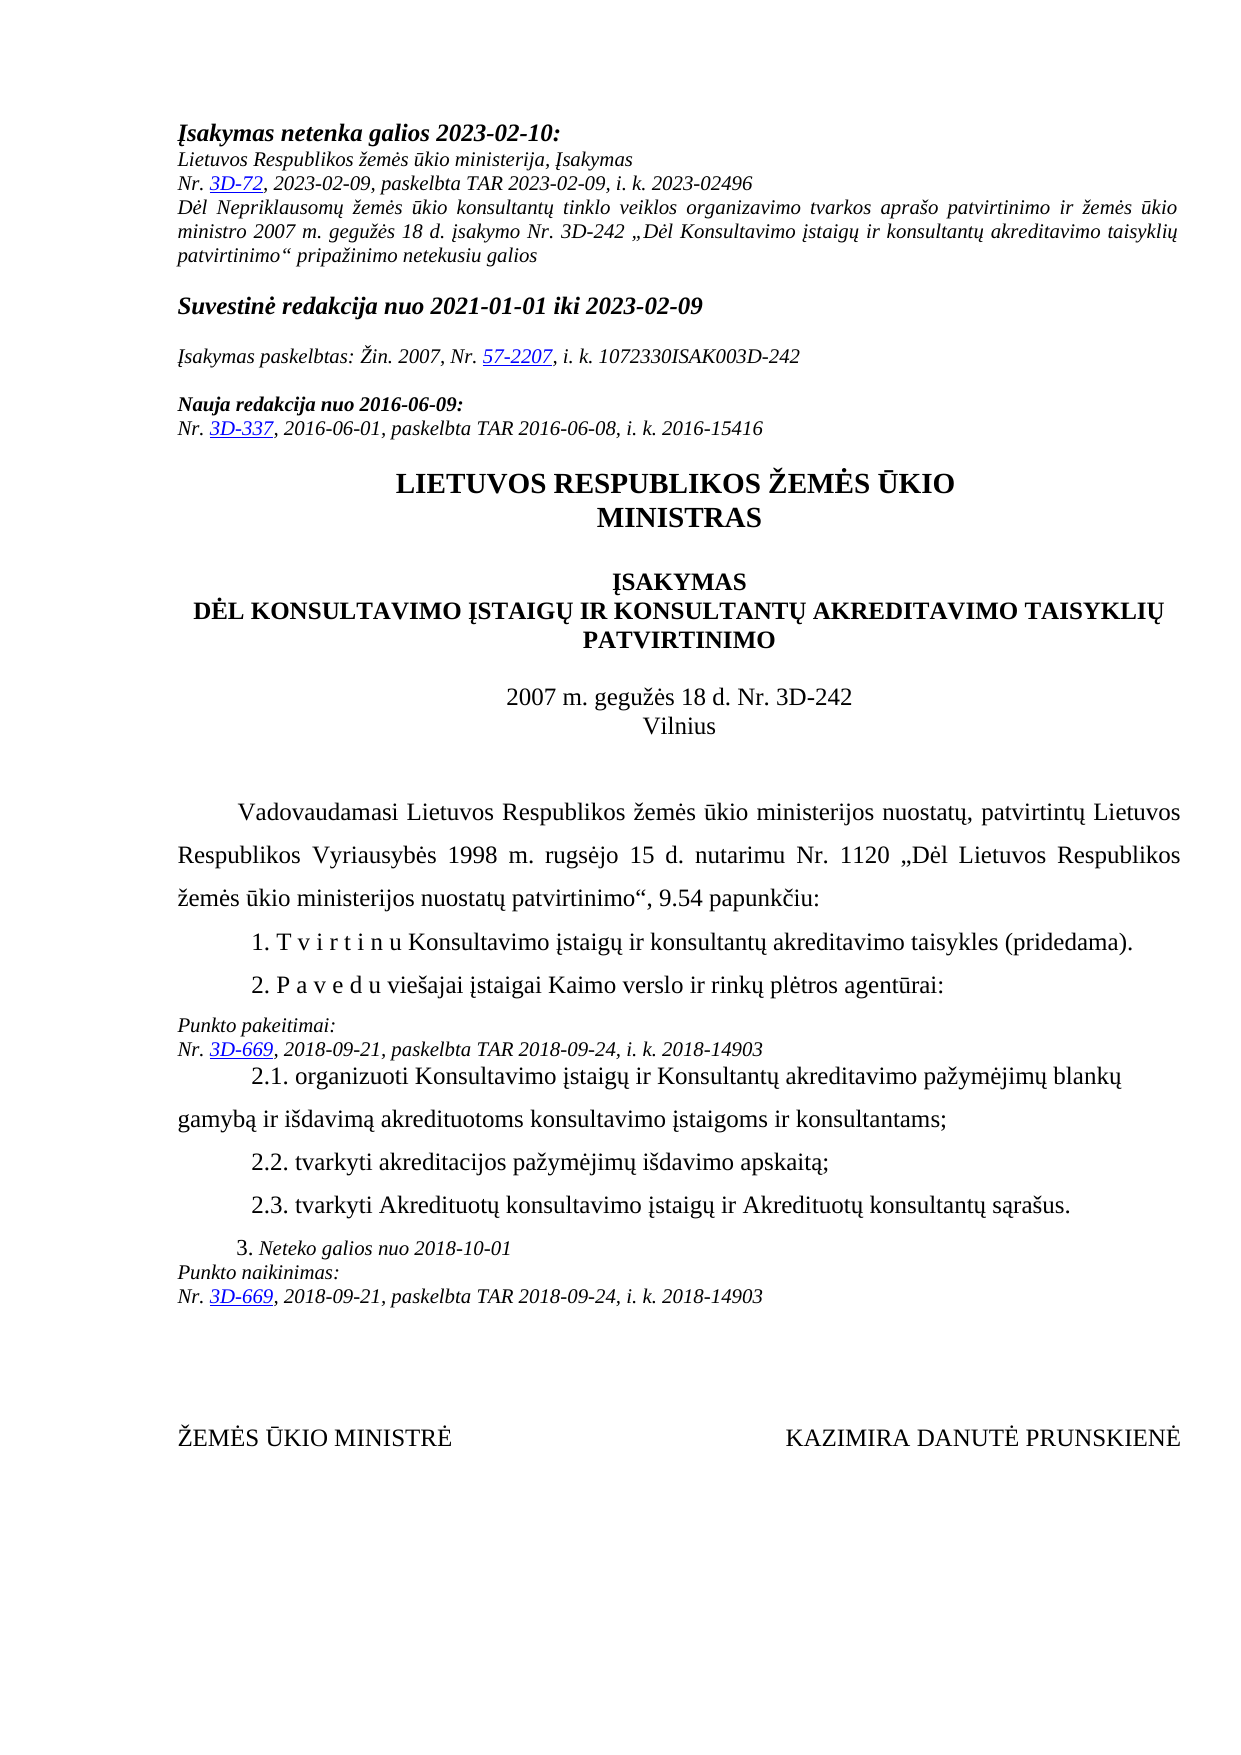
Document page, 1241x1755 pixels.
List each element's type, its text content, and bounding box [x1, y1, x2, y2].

text Punkto pakeitimai: [177, 1013, 1181, 1037]
text 3. Neteko galios nuo 2018-10-01 [177, 1233, 1181, 1260]
text Dėl Nepriklausomų žemės ūkio konsultantų tinklo veiklos organizavimo tvarkos aprašo patvirtinimo ir žemės ūkio ministro 2007 m. gegužės 18 d. įsakymo Nr. 3D-242 „Dėl Konsultavimo įstaigų ir konsultantų akreditavimo taisyklių patvirtinimo“ pripažinimo netekusiu galios [177, 195, 1181, 267]
text Punkto naikinimas: [177, 1260, 1181, 1284]
text 2007 m. gegužės 18 d. Nr. 3D-242 [177, 682, 1181, 711]
text ĮSAKYMAS [177, 567, 1181, 596]
text Vilnius [177, 711, 1181, 740]
text DĖL KONSULTAVIMO ĮSTAIGŲ IR KONSULTANTŲ AKREDITAVIMO TAISYKLIŲ PATVIRTINIMO [177, 596, 1181, 653]
text 1. T v i r t i n u Konsultavimo įstaigų ir konsultantų akreditavimo taisykles (pridedama). [177, 927, 1181, 955]
text Įsakymas netenka galios 2023-02-10: [177, 118, 1181, 147]
text LIETUVOS RESPUBLIKOS ŽEMĖS ŪKIO [177, 467, 1181, 500]
text Lietuvos Respublikos žemės ūkio ministerija, Įsakymas [177, 147, 1181, 171]
text Nr. 3D-337, 2016-06-01, paskelbta TAR 2016-06-08, i. k. 2016-15416 [177, 416, 1181, 440]
text 2.1. organizuoti Konsultavimo įstaigų ir Konsultantų akreditavimo pažymėjimų blankų gamybą ir išdavimą akredituotoms konsultavimo įstaigoms ir konsultantams; [177, 1061, 1181, 1133]
text Nr. 3D-72, 2023-02-09, paskelbta TAR 2023-02-09, i. k. 2023-02496 [177, 171, 1181, 195]
text 2.2. tvarkyti akreditacijos pažymėjimų išdavimo apskaitą; [177, 1147, 1181, 1176]
text ŽEMĖS ŪKIO MINISTRĖ KAZIMIRA DANUTĖ PRUNSKIENĖ [177, 1423, 1181, 1452]
text Nr. 3D-669, 2018-09-21, paskelbta TAR 2018-09-24, i. k. 2018-14903 [177, 1284, 1181, 1308]
text 2. P a v e d u viešajai įstaigai Kaimo verslo ir rinkų plėtros agentūrai: [177, 970, 1181, 998]
text Nr. 3D-669, 2018-09-21, paskelbta TAR 2018-09-24, i. k. 2018-14903 [177, 1037, 1181, 1061]
text 2.3. tvarkyti Akredituotų konsultavimo įstaigų ir Akredituotų konsultantų sąrašus. [177, 1190, 1181, 1219]
text MINISTRAS [177, 500, 1181, 534]
text Nauja redakcija nuo 2016-06-09: [177, 392, 1181, 416]
text Suvestinė redakcija nuo 2021-01-01 iki 2023-02-09 [177, 291, 1181, 320]
text Įsakymas paskelbtas: Žin. 2007, Nr. 57-2207, i. k. 1072330ISAK003D-242 [177, 344, 1181, 368]
text Vadovaudamasi Lietuvos Respublikos žemės ūkio ministerijos nuostatų, patvirtintų Lietuvos Respublikos Vyriausybės 1998 m. rugsėjo 15 d. nutarimu Nr. 1120 „Dėl Lietuvos Respublikos žemės ūkio ministerijos nuostatų patvirtinimo“, 9.54 papunkčiu: [177, 797, 1181, 912]
